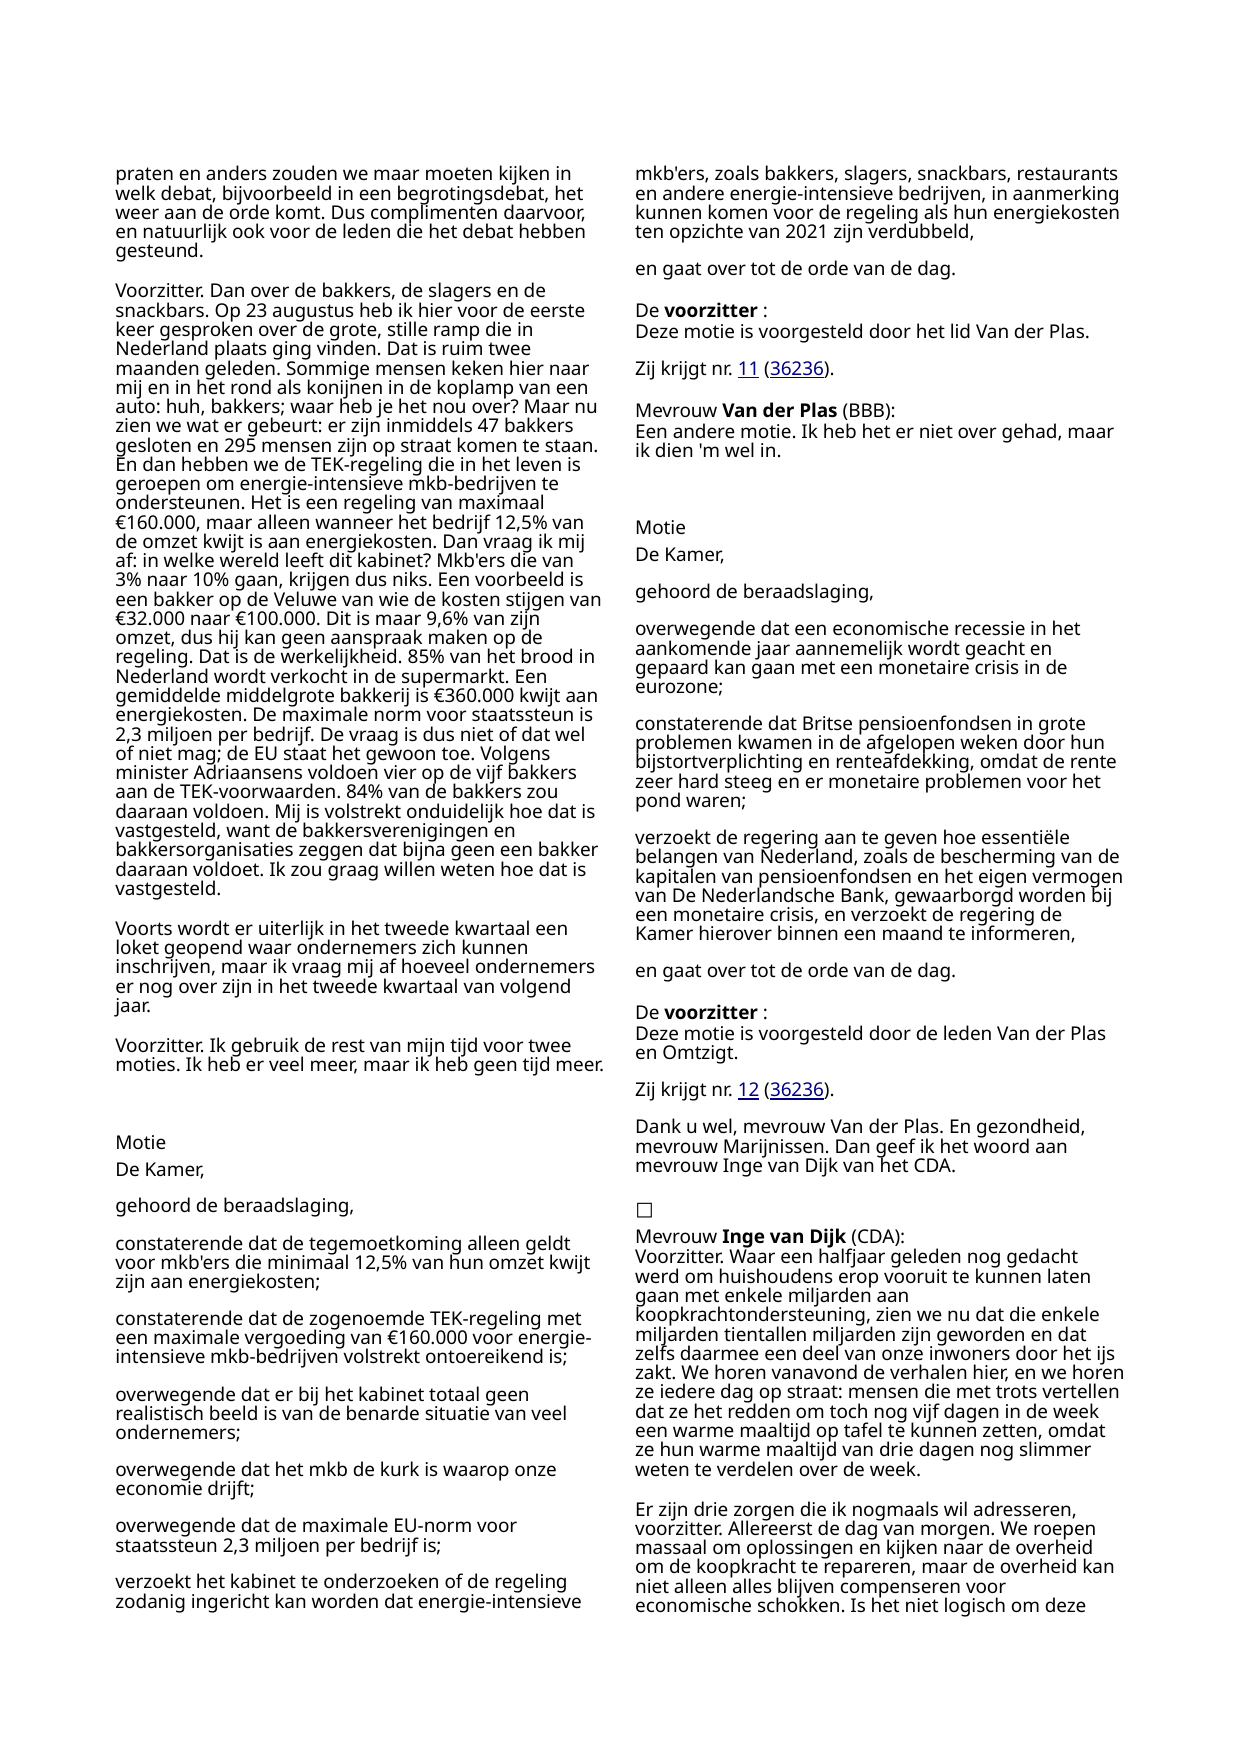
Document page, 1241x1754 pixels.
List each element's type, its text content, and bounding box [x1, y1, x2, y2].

text Voorzitter. Ik gebruik de rest van mijn tijd voor twee moties. Ik heb er veel meer, maar ik heb geen tijd meer. [115, 1037, 605, 1075]
text Motie [635, 514, 1125, 540]
text gehoord de beraadslaging, [635, 583, 1125, 602]
text De Kamer, [115, 1161, 605, 1180]
text overwegende dat een economische recessie in het aankomende jaar aannemelijk wordt geacht en gepaard kan gaan met een monetaire crisis in de eurozone; [635, 620, 1125, 697]
text Dank u wel, mevrouw Van der Plas. En gezondheid, mevrouw Marijnissen. Dan geef ik het woord aan mevrouw Inge van Dijk van het CDA. [635, 1118, 1125, 1176]
text Deze motie is voorgesteld door het lid Van der Plas. [635, 323, 1125, 342]
text mkb'ers, zoals bakkers, slagers, snackbars, restaurants en andere energie-intensieve bedrijven, in aanmerking kunnen komen voor de regeling als hun energiekosten ten opzichte van 2021 zijn verdubbeld, [635, 165, 1125, 242]
text De voorzitter : [635, 297, 1125, 323]
text Voorts wordt er uiterlijk in het tweede kwartaal een loket geopend waar ondernemers zich kunnen inschrijven, maar ik vraag mij af hoeveel ondernemers er nog over zijn in het tweede kwartaal van volgend jaar. [115, 920, 605, 1016]
text constaterende dat Britse pensioenfondsen in grote problemen kwamen in de afgelopen weken door hun bijstortverplichting en renteafdekking, omdat de rente zeer hard steeg en er monetaire problemen voor het pond waren; [635, 715, 1125, 811]
text verzoekt de regering aan te geven hoe essentiële belangen van Nederland, zoals de bescherming van de kapitalen van pensioenfondsen en het eigen vermogen van De Nederlandsche Bank, gewaarborgd worden bij een monetaire crisis, en verzoekt de regering de Kamer hierover binnen een maand te informeren, [635, 829, 1125, 945]
text Deze motie is voorgesteld door de leden Van der Plas en Omtzigt. [635, 1025, 1125, 1064]
text en gaat over tot de orde van de dag. [635, 962, 1125, 982]
text ⬜ [635, 1197, 1125, 1223]
text Zij krijgt nr. 12 (36236). [635, 1081, 1125, 1101]
text constaterende dat de tegemoetkoming alleen geldt voor mkb'ers die minimaal 12,5% van hun omzet kwijt zijn aan energiekosten; [115, 1234, 605, 1292]
text overwegende dat het mkb de kurk is waarop onze economie drijft; [115, 1461, 605, 1499]
text De voorzitter : [635, 999, 1125, 1025]
text Voorzitter. Waar een halfjaar geleden nog gedacht werd om huishoudens erop vooruit te kunnen laten gaan met enkele miljarden aan koopkrachtondersteuning, zien we nu dat die enkele miljarden tientallen miljarden zijn geworden en dat zelfs daarmee een deel van onze inwoners door het ijs zakt. We horen vanavond de verhalen hier, en we horen ze iedere dag op straat: mensen die met trots vertellen dat ze het redden om toch nog vijf dagen in de week een warme maaltijd op tafel te kunnen zetten, omdat ze hun warme maaltijd van drie dagen nog slimmer weten te verdelen over de week. [635, 1248, 1125, 1480]
text verzoekt het kabinet te onderzoeken of de regeling zodanig ingericht kan worden dat energie-intensieve [115, 1573, 605, 1612]
text en gaat over tot de orde van de dag. [635, 260, 1125, 279]
text overwegende dat de maximale EU-norm voor staatssteun 2,3 miljoen per bedrijf is; [115, 1517, 605, 1556]
text Mevrouw Inge van Dijk (CDA): [635, 1223, 1125, 1248]
text Mevrouw Van der Plas (BBB): [635, 397, 1125, 423]
text praten en anders zouden we maar moeten kijken in welk debat, bijvoorbeeld in een begrotingsdebat, het weer aan de orde komt. Dus complimenten daarvoor, en natuurlijk ook voor de leden die het debat hebben gesteund. [115, 165, 605, 262]
text De Kamer, [635, 546, 1125, 566]
text gehoord de beraadslaging, [115, 1197, 605, 1217]
text Motie [115, 1129, 605, 1154]
text constaterende dat de zogenoemde TEK-regeling met een maximale vergoeding van €160.000 voor energie-intensieve mkb-bedrijven volstrekt ontoereikend is; [115, 1310, 605, 1368]
text Voorzitter. Dan over de bakkers, de slagers en de snackbars. Op 23 augustus heb ik hier voor de eerste keer gesproken over de grote, stille ramp die in Nederland plaats ging vinden. Dat is ruim twee maanden geleden. Sommige mensen keken hier naar mij en in het rond als konijnen in de koplamp van een auto: huh, bakkers; waar heb je het nou over? Maar nu zien we wat er gebeurt: er zijn inmiddels 47 bakkers gesloten en 295 mensen zijn op straat komen te staan. En dan hebben we de TEK-regeling die in het leven is geroepen om energie-intensieve mkb-bedrijven te ondersteunen. Het is een regeling van maximaal €160.000, maar alleen wanneer het bedrijf 12,5% van de omzet kwijt is aan energiekosten. Dan vraag ik mij af: in welke wereld leeft dit kabinet? Mkb'ers die van 3% naar 10% gaan, krijgen dus niks. Een voorbeeld is een bakker op de Veluwe van wie de kosten stijgen van €32.000 naar €100.000. Dit is maar 9,6% van zijn omzet, dus hij kan geen aanspraak maken op de regeling. Dat is de werkelijkheid. 85% van het brood in Nederland wordt verkocht in de supermarkt. Een gemiddelde middelgrote bakkerij is €360.000 kwijt aan energiekosten. De maximale norm voor staatssteun is 2,3 miljoen per bedrijf. De vraag is dus niet of dat wel of niet mag; de EU staat het gewoon toe. Volgens minister Adriaansens voldoen vier op de vijf bakkers aan de TEK-voorwaarden. 84% van de bakkers zou daaraan voldoen. Mij is volstrekt onduidelijk hoe dat is vastgesteld, want de bakkersverenigingen en bakkersorganisaties zeggen dat bijna geen een bakker daaraan voldoet. Ik zou graag willen weten hoe dat is vastgesteld. [115, 282, 605, 899]
text Er zijn drie zorgen die ik nogmaals wil adresseren, voorzitter. Allereerst de dag van morgen. We roepen massaal om oplossingen en kijken naar de overheid om de koopkracht te repareren, maar de overheid kan niet alleen alles blijven compenseren voor economische schokken. Is het niet logisch om deze [635, 1501, 1125, 1616]
text overwegende dat er bij het kabinet totaal geen realistisch beeld is van de benarde situatie van veel ondernemers; [115, 1386, 605, 1443]
text Zij krijgt nr. 11 (36236). [635, 360, 1125, 379]
text Een andere motie. Ik heb het er niet over gehad, maar ik dien 'm wel in. [635, 423, 1125, 461]
